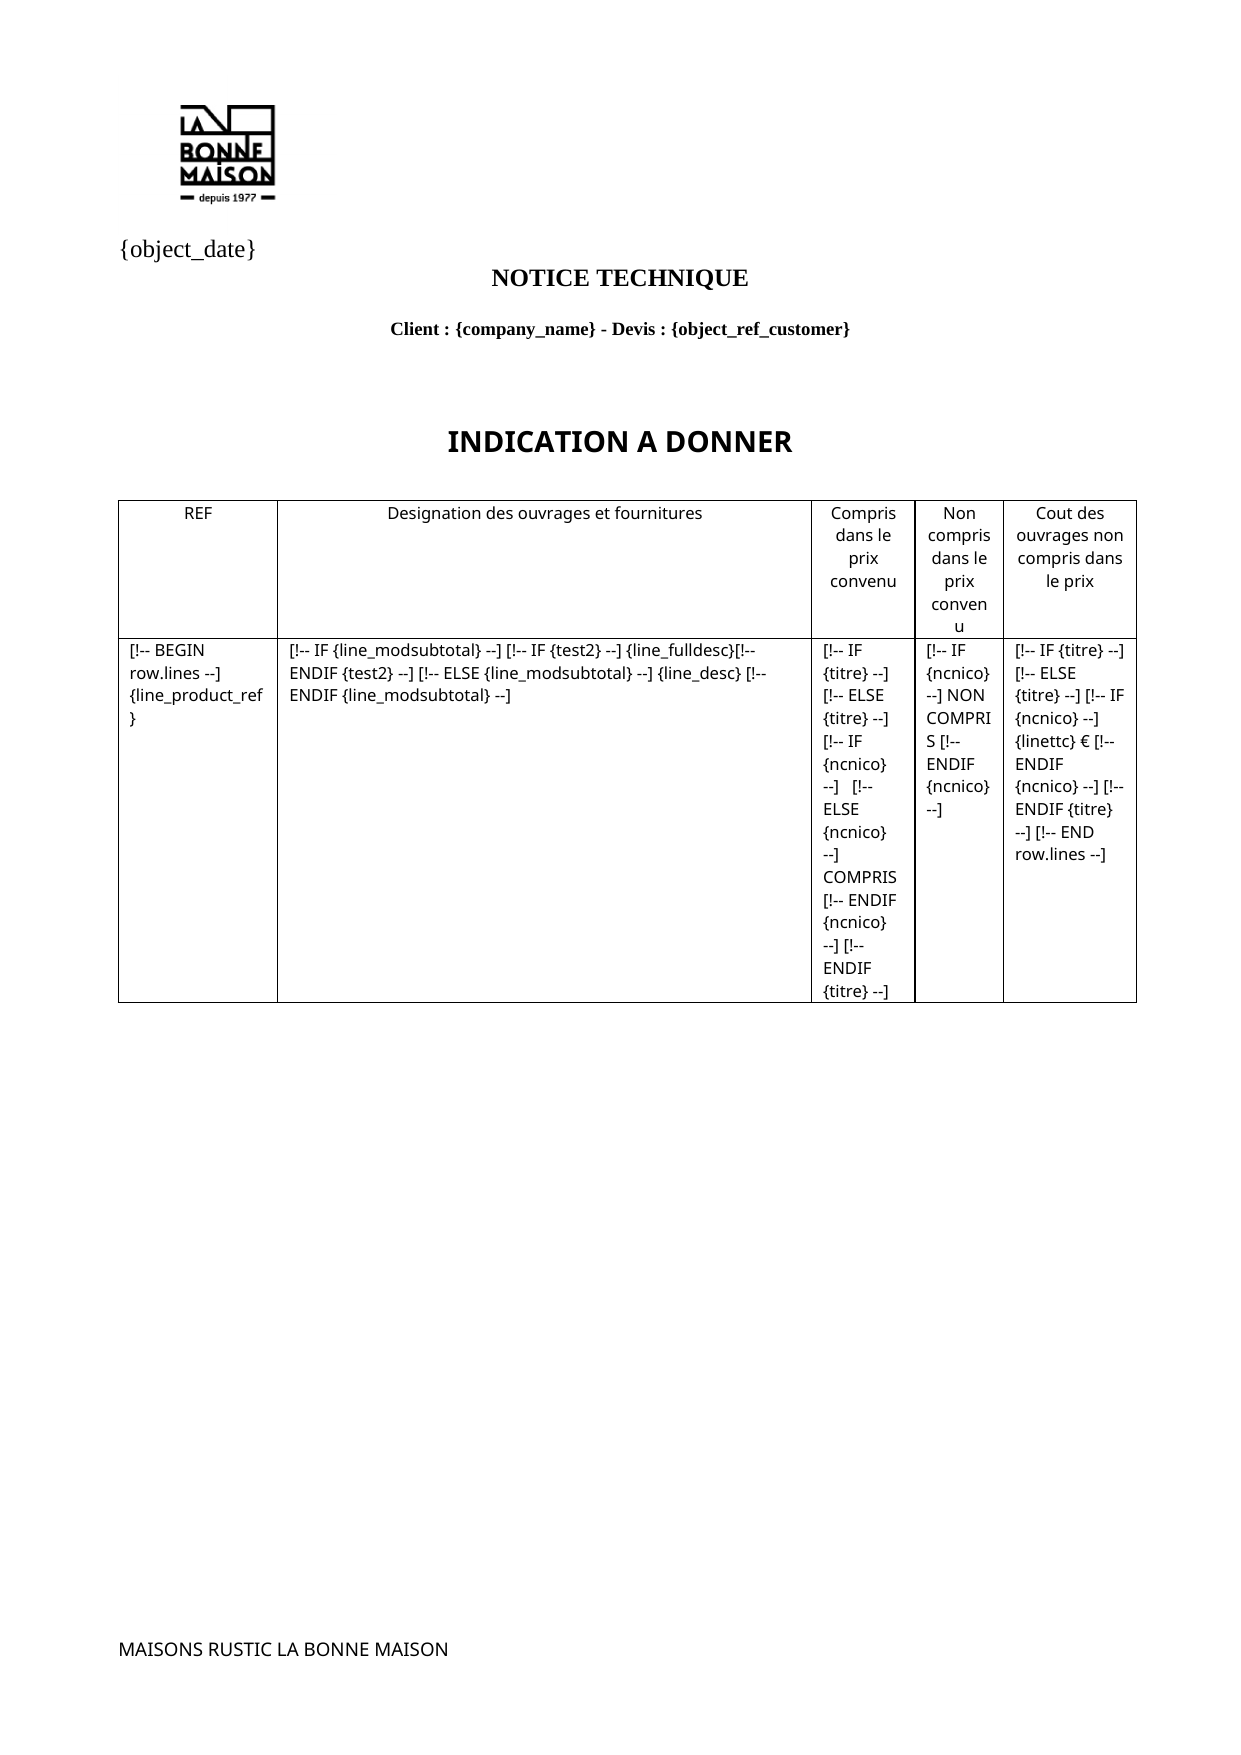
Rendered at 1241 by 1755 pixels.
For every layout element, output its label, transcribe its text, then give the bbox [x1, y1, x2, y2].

text NOTICE TECHNIQUE [118, 263, 1122, 292]
table_cell [!-- IF {line_modsubtotal} --] [!-- IF {test2} --] {line_fulldesc}[!-- ENDIF {test2} --] [!-- ELSE {line_modsubtotal} --] {line_desc} [!-- ENDIF {line_modsubtotal} --] [278, 639, 811, 1002]
table_header Cout des ouvrages non compris dans le prix [1004, 501, 1136, 637]
text INDICATION A DONNER [118, 421, 1122, 461]
table_header Compris dans le prix convenu [812, 501, 914, 637]
table_cell [!-- IF {titre} --] [!-- ELSE {titre} --] [!-- IF {ncnico} --] {linettc} € [!-- ENDIF {ncnico} --] [!-- ENDIF {titre} --] [!-- END row.lines --] [1004, 639, 1136, 1002]
table_cell [!-- IF {titre} --] [!-- ELSE {titre} --] [!-- IF {ncnico} --] [!-- ELSE {ncnico} --] COMPRIS [!-- ENDIF {ncnico} --] [!-- ENDIF {titre} --] [812, 639, 914, 1002]
table_cell [!-- BEGIN row.lines --] {line_product_ref} [119, 639, 277, 1002]
table_header Non compris dans le prix convenu [916, 501, 1003, 637]
table_header Designation des ouvrages et fournitures [278, 501, 811, 637]
text Client : {company_name} - Devis : {object_ref_customer} [118, 313, 1122, 341]
table_header REF [119, 501, 277, 637]
text {object_date} [118, 234, 1122, 263]
table_cell [!-- IF {ncnico} --] NON COMPRIS [!-- ENDIF {ncnico} --] [916, 639, 1003, 1002]
